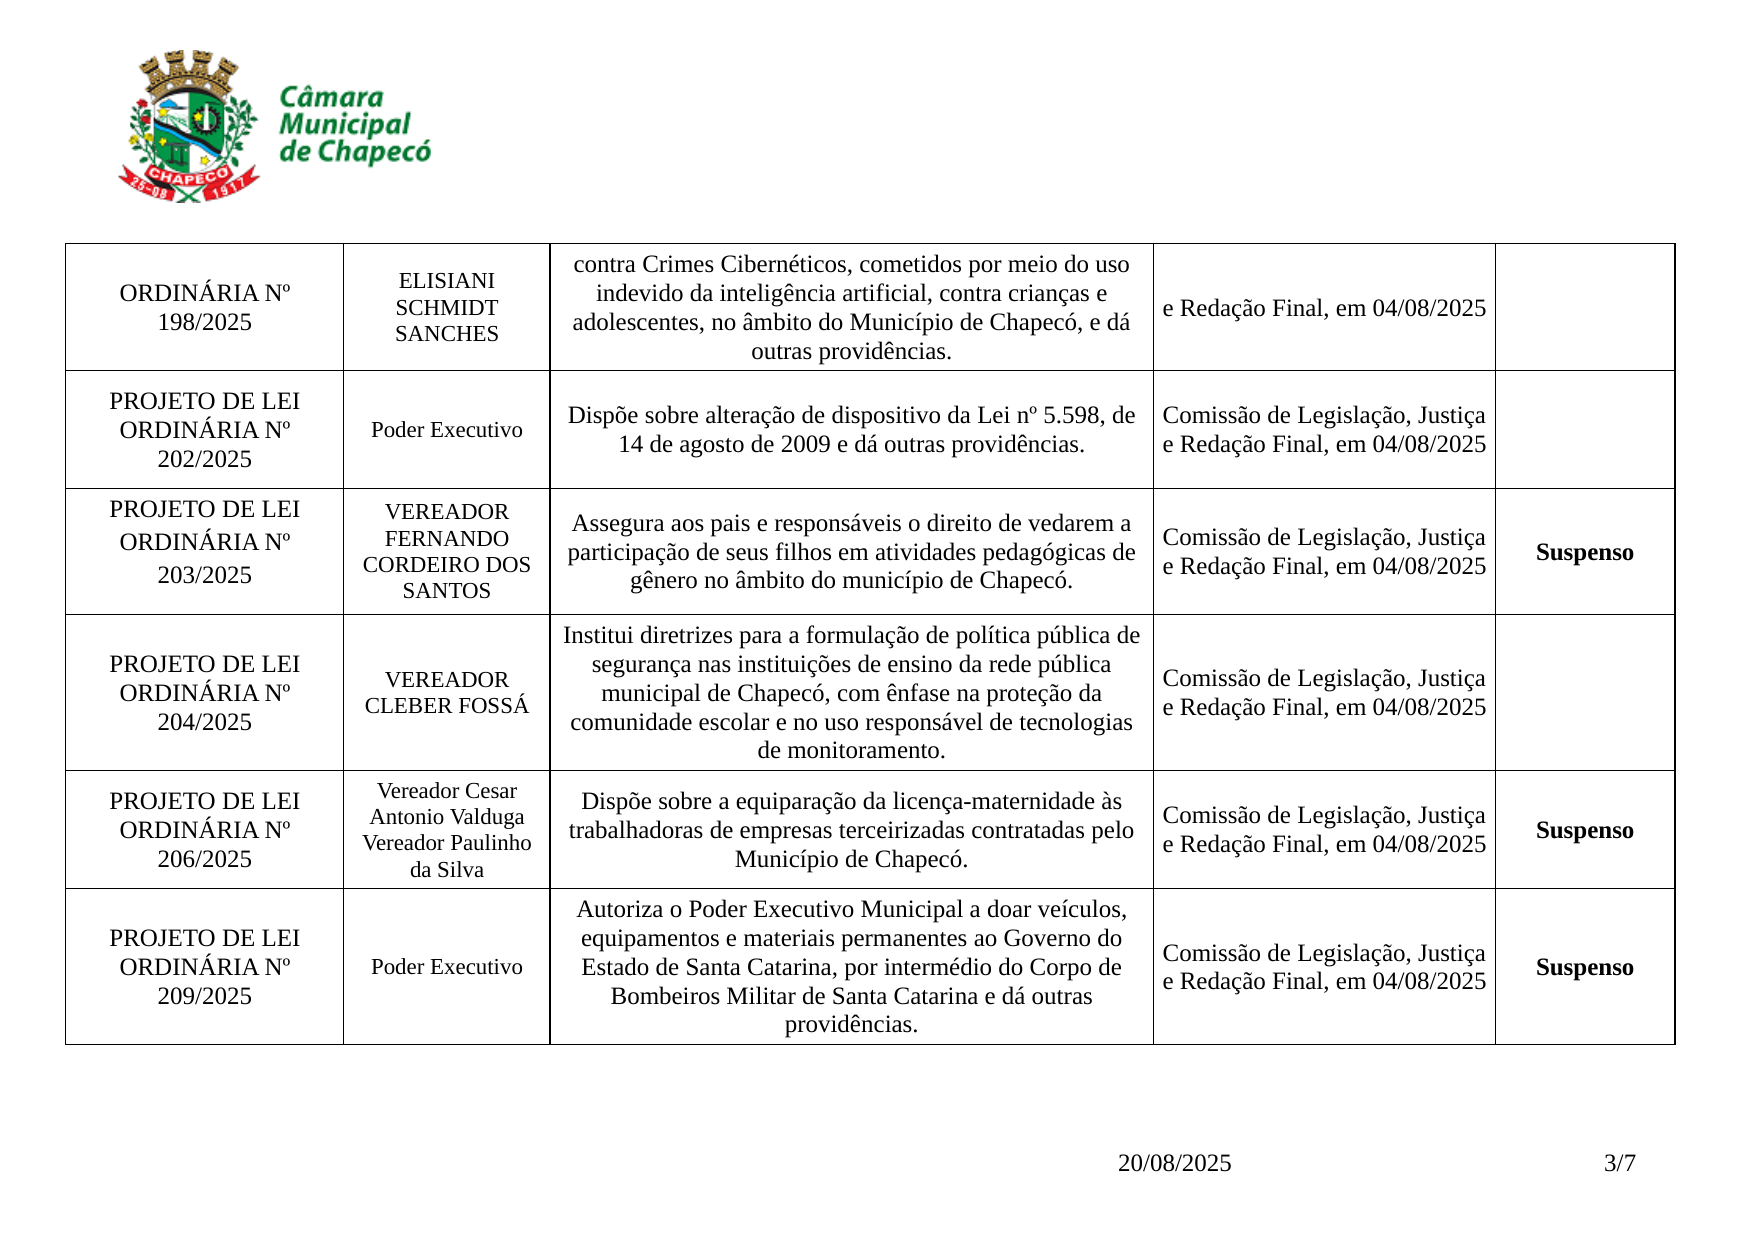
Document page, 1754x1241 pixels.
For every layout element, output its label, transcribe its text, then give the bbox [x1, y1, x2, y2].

table_cell Suspenso [1496, 771, 1674, 888]
table_cell Comissão de Legislação, Justiça e Redação Final, em 04/08/2025 [1154, 489, 1495, 614]
table_cell Vereador Cesar Antonio Valduga Vereador Paulinho da Silva [344, 771, 549, 888]
table_cell ORDINÁRIA Nº 198/2025 [66, 244, 343, 370]
table_cell Poder Executivo [344, 371, 549, 487]
table_cell Comissão de Legislação, Justiça e Redação Final, em 04/08/2025 [1154, 889, 1495, 1044]
table_cell [1496, 615, 1674, 770]
table_cell Institui diretrizes para a formulação de política pública de segurança nas instituições de ensino da rede pública municipal de Chapecó, com ênfase na proteção da comunidade escolar e no uso responsável de tecnologias de monitoramento. [551, 615, 1153, 770]
table_cell PROJETO DE LEI ORDINÁRIA Nº 206/2025 [66, 771, 343, 888]
table_cell Suspenso [1496, 489, 1674, 614]
table_cell Dispõe sobre a equiparação da licença-maternidade às trabalhadoras de empresas terceirizadas contratadas pelo Município de Chapecó. [551, 771, 1153, 888]
table_cell PROJETO DE LEI ORDINÁRIA Nº 203/2025 [66, 489, 343, 614]
table_cell Comissão de Legislação, Justiça e Redação Final, em 04/08/2025 [1154, 615, 1495, 770]
picture [118, 50, 431, 203]
table_cell PROJETO DE LEI ORDINÁRIA Nº 209/2025 [66, 889, 343, 1044]
table_cell [1496, 244, 1674, 370]
table_cell contra Crimes Cibernéticos, cometidos por meio do uso indevido da inteligência artificial, contra crianças e adolescentes, no âmbito do Município de Chapecó, e dá outras providências. [551, 244, 1153, 370]
table_cell Autoriza o Poder Executivo Municipal a doar veículos, equipamentos e materiais permanentes ao Governo do Estado de Santa Catarina, por intermédio do Corpo de Bombeiros Militar de Santa Catarina e dá outras providências. [551, 889, 1153, 1044]
table_cell Comissão de Legislação, Justiça e Redação Final, em 04/08/2025 [1154, 771, 1495, 888]
table_cell ELISIANI SCHMIDT SANCHES [344, 244, 549, 370]
table_cell Dispõe sobre alteração de dispositivo da Lei nº 5.598, de 14 de agosto de 2009 e dá outras providências. [551, 371, 1153, 487]
table_cell PROJETO DE LEI ORDINÁRIA Nº 204/2025 [66, 615, 343, 770]
table_cell Comissão de Legislação, Justiça e Redação Final, em 04/08/2025 [1154, 371, 1495, 487]
table_cell VEREADOR FERNANDO CORDEIRO DOS SANTOS [344, 489, 549, 614]
table_cell Assegura aos pais e responsáveis o direito de vedarem a participação de seus filhos em atividades pedagógicas de gênero no âmbito do município de Chapecó. [551, 489, 1153, 614]
table_cell [1496, 371, 1674, 487]
table_cell e Redação Final, em 04/08/2025 [1154, 244, 1495, 370]
table_cell Poder Executivo [344, 889, 549, 1044]
table_cell Suspenso [1496, 889, 1674, 1044]
table_cell VEREADOR CLEBER FOSSÁ [344, 615, 549, 770]
table_cell PROJETO DE LEI ORDINÁRIA Nº 202/2025 [66, 371, 343, 487]
